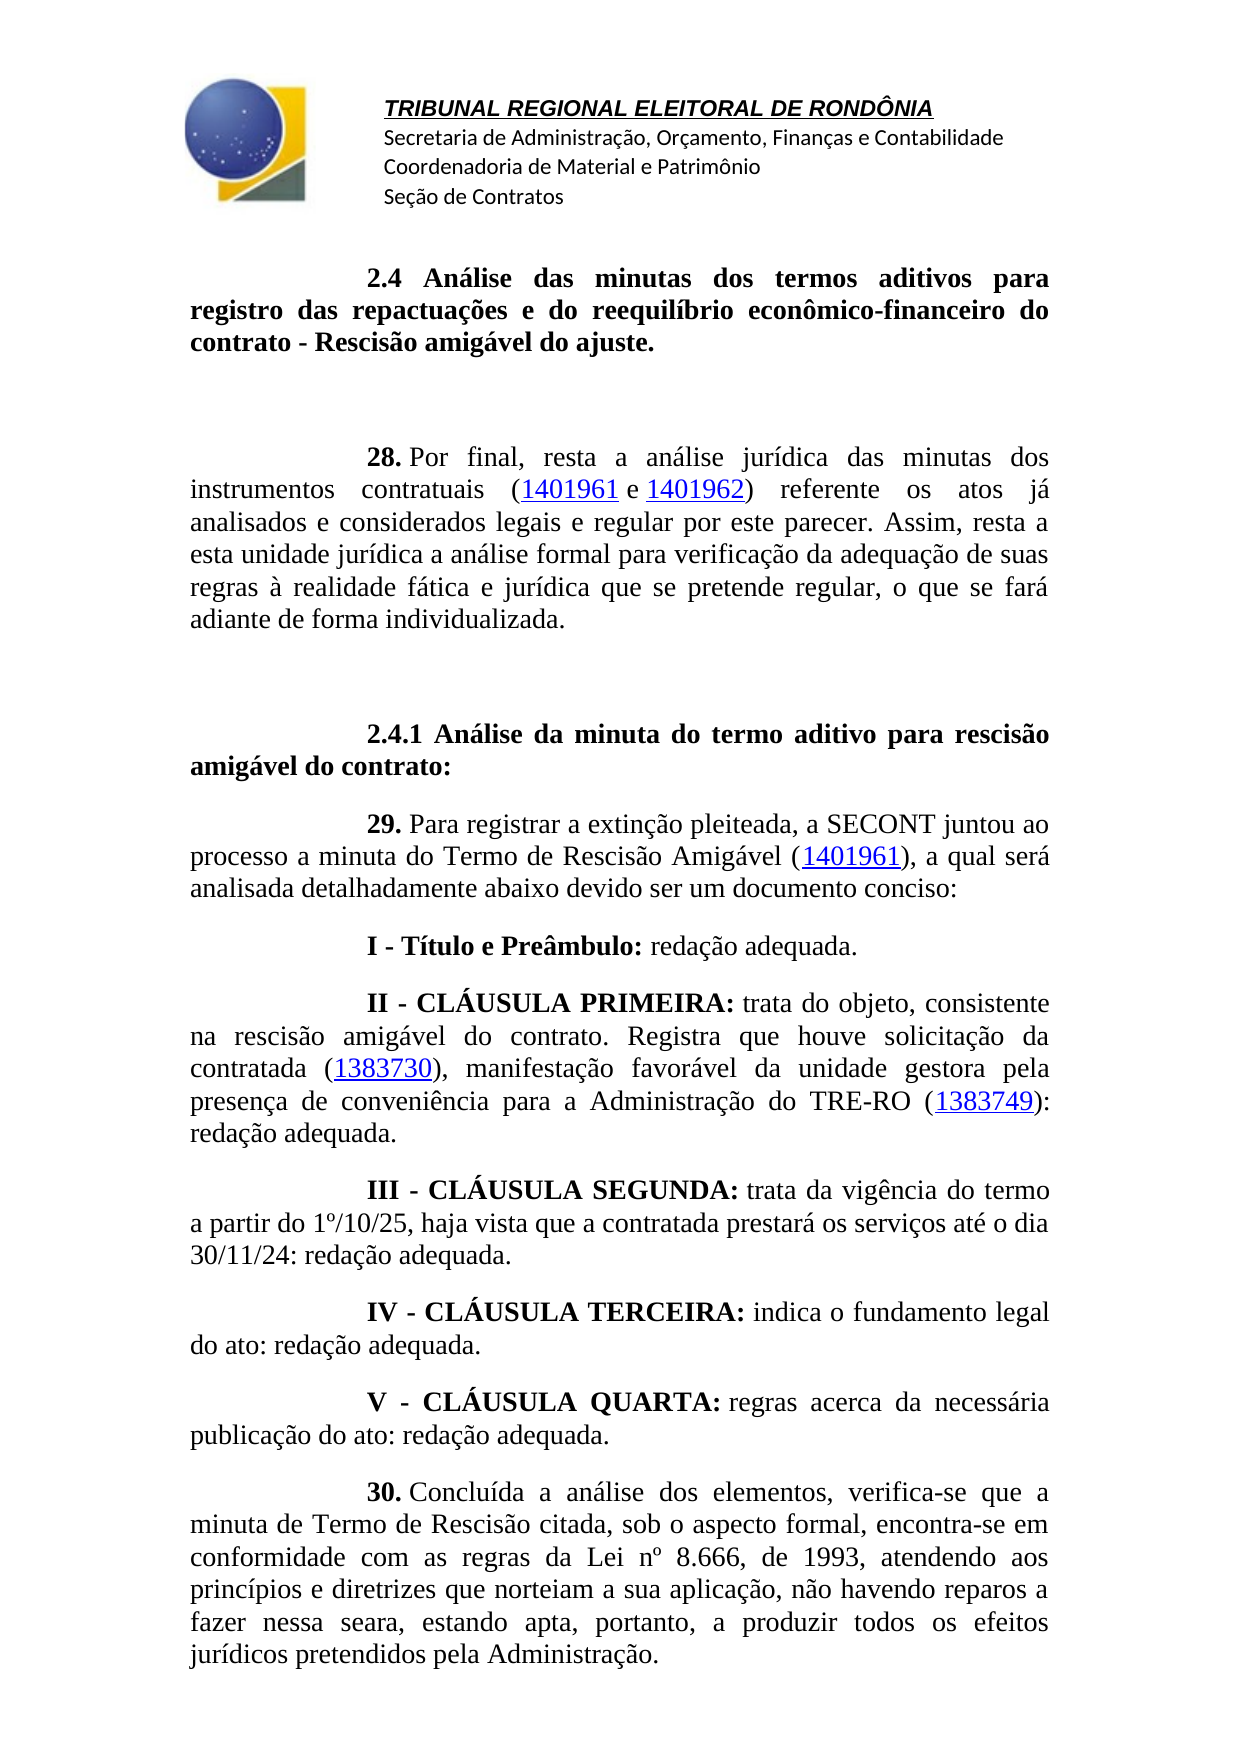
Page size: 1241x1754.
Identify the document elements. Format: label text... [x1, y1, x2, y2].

text III - CLÁUSULA SEGUNDA: trata da vigência do termo a partir do 1º/10/25, haja vista que a contratada prestará os serviços até o dia 30/11/24: redação adequada. [190, 1173, 1051, 1271]
text 2.4 Análise das minutas dos termos aditivos para registro das repactuações e do reequilíbrio econômico-financeiro do contrato - Rescisão amigável do ajuste. [190, 261, 1051, 358]
text I - Título e Preâmbulo: redação adequada. [190, 929, 1051, 961]
text 30. Concluída a análise dos elementos, verifica-se que a minuta de Termo de Rescisão citada, sob o aspecto formal, encontra-se em conformidade com as regras da Lei nº 8.666, de 1993, atendendo aos princípios e diretrizes que norteiam a sua aplicação, não havendo reparos a fazer nessa seara, estando apta, portanto, a produzir todos os efeitos jurídicos pretendidos pela Administração. [190, 1475, 1051, 1669]
text 29. Para registrar a extinção pleiteada, a SECONT juntou ao processo a minuta do Termo de Rescisão Amigável (1401961), a qual será analisada detalhadamente abaixo devido ser um documento conciso: [190, 807, 1051, 904]
text IV - CLÁUSULA TERCEIRA: indica o fundamento legal do ato: redação adequada. [190, 1296, 1051, 1360]
text II - CLÁUSULA PRIMEIRA: trata do objeto, consistente na rescisão amigável do contrato. Registra que houve solicitação da contratada (1383730), manifestação favorável da unidade gestora pela presença de conveniência para a Administração do TRE-RO (1383749): redação adequada. [190, 986, 1051, 1148]
text 28. Por final, resta a análise jurídica das minutas dos instrumentos contratuais (1401961 e 1401962) referente os atos já analisados e considerados legais e regular por este parecer. Assim, resta a esta unidade jurídica a análise formal para verificação da adequação de suas regras à realidade fática e jurídica que se pretende regular, o que se fará adiante de forma individualizada. [190, 440, 1051, 634]
text 2.4.1 Análise da minuta do termo aditivo para rescisão amigável do contrato: [190, 717, 1051, 782]
text V - CLÁUSULA QUARTA: regras acerca da necessária publicação do ato: redação adequada. [190, 1385, 1051, 1450]
